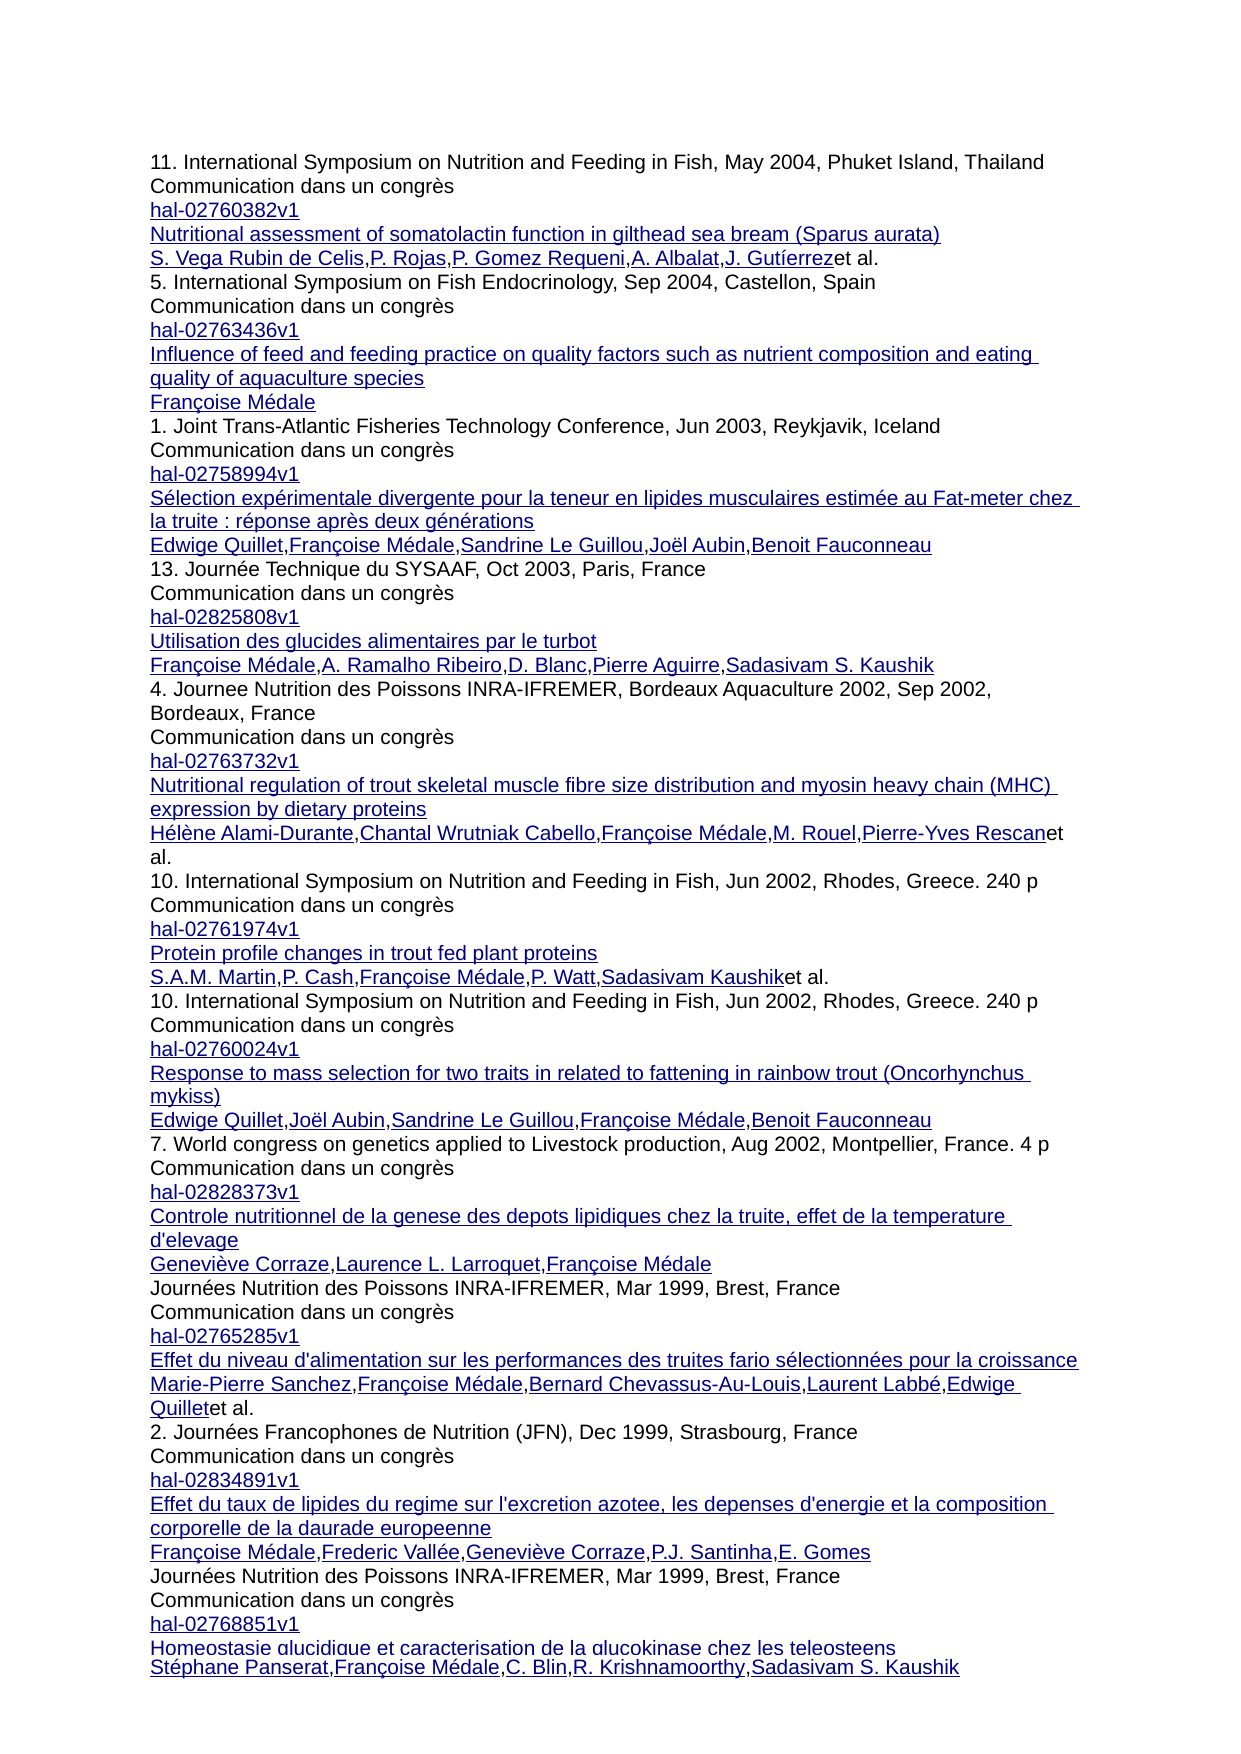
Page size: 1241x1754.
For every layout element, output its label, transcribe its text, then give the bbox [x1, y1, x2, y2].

table_cell Sélection expérimentale divergente pour la teneur en lipides musculaires estimée au Fat-meter chez la truite : réponse après deux générations Edwige Quillet,Françoise Médale,Sandrine Le Guillou,Joël Aubin,Benoit Fauconneau 13. Journée Technique du SYSAAF, Oct 2003, Paris, France Communication dans un congrès hal-02825808v1 [150, 485, 1090, 629]
table_cell Response to mass selection for two traits in related to fattening in rainbow trout (Oncorhynchus mykiss) Edwige Quillet,Joël Aubin,Sandrine Le Guillou,Françoise Médale,Benoit Fauconneau 7. World congress on genetics applied to Livestock production, Aug 2002, Montpellier, France. 4 p Communication dans un congrès hal-02828373v1 [150, 1060, 1090, 1204]
table_cell Nutritional regulation of trout skeletal muscle fibre size distribution and myosin heavy chain (MHC) expression by dietary proteins Hélène Alami-Durante,Chantal Wrutniak Cabello,Françoise Médale,M. Rouel,Pierre-Yves Rescanet al. 10. International Symposium on Nutrition and Feeding in Fish, Jun 2002, Rhodes, Greece. 240 p Communication dans un congrès hal-02761974v1 [150, 773, 1090, 941]
table_cell 11. International Symposium on Nutrition and Feeding in Fish, May 2004, Phuket Island, Thailand Communication dans un congrès hal-02760382v1 [150, 150, 1090, 222]
table_cell Utilisation des glucides alimentaires par le turbot Françoise Médale,A. Ramalho Ribeiro,D. Blanc,Pierre Aguirre,Sadasivam S. Kaushik 4. Journee Nutrition des Poissons INRA-IFREMER, Bordeaux Aquaculture 2002, Sep 2002, Bordeaux, France Communication dans un congrès hal-02763732v1 [150, 629, 1090, 773]
table_cell Controle nutritionnel de la genese des depots lipidiques chez la truite, effet de la temperature d'elevage Geneviève Corraze,Laurence L. Larroquet,Françoise Médale Journées Nutrition des Poissons INRA-IFREMER, Mar 1999, Brest, France Communication dans un congrès hal-02765285v1 [150, 1204, 1090, 1348]
table_cell Homeostasie glucidique et caracterisation de la glucokinase chez les teleosteens Stéphane Panserat,Françoise Médale,C. Blin,R. Krishnamoorthy,Sadasivam S. Kaushik [150, 1635, 1090, 1679]
table_cell Influence of feed and feeding practice on quality factors such as nutrient composition and eating quality of aquaculture species Françoise Médale 1. Joint Trans-Atlantic Fisheries Technology Conference, Jun 2003, Reykjavik, Iceland Communication dans un congrès hal-02758994v1 [150, 342, 1090, 485]
table_cell Protein profile changes in trout fed plant proteins S.A.M. Martin,P. Cash,Françoise Médale,P. Watt,Sadasivam Kaushiket al. 10. International Symposium on Nutrition and Feeding in Fish, Jun 2002, Rhodes, Greece. 240 p Communication dans un congrès hal-02760024v1 [150, 941, 1090, 1060]
table_cell Effet du taux de lipides du regime sur l'excretion azotee, les depenses d'energie et la composition corporelle de la daurade europeenne Françoise Médale,Frederic Vallée,Geneviève Corraze,P.J. Santinha,E. Gomes Journées Nutrition des Poissons INRA-IFREMER, Mar 1999, Brest, France Communication dans un congrès hal-02768851v1 [150, 1492, 1090, 1635]
table_cell Effet du niveau d'alimentation sur les performances des truites fario sélectionnées pour la croissance Marie-Pierre Sanchez,Françoise Médale,Bernard Chevassus-Au-Louis,Laurent Labbé,Edwige Quilletet al. 2. Journées Francophones de Nutrition (JFN), Dec 1999, Strasbourg, France Communication dans un congrès hal-02834891v1 [150, 1348, 1090, 1492]
table_cell Nutritional assessment of somatolactin function in gilthead sea bream (Sparus aurata) S. Vega Rubin de Celis,P. Rojas,P. Gomez Requeni,A. Albalat,J. Gutíerrezet al. 5. International Symposium on Fish Endocrinology, Sep 2004, Castellon, Spain Communication dans un congrès hal-02763436v1 [150, 222, 1090, 342]
